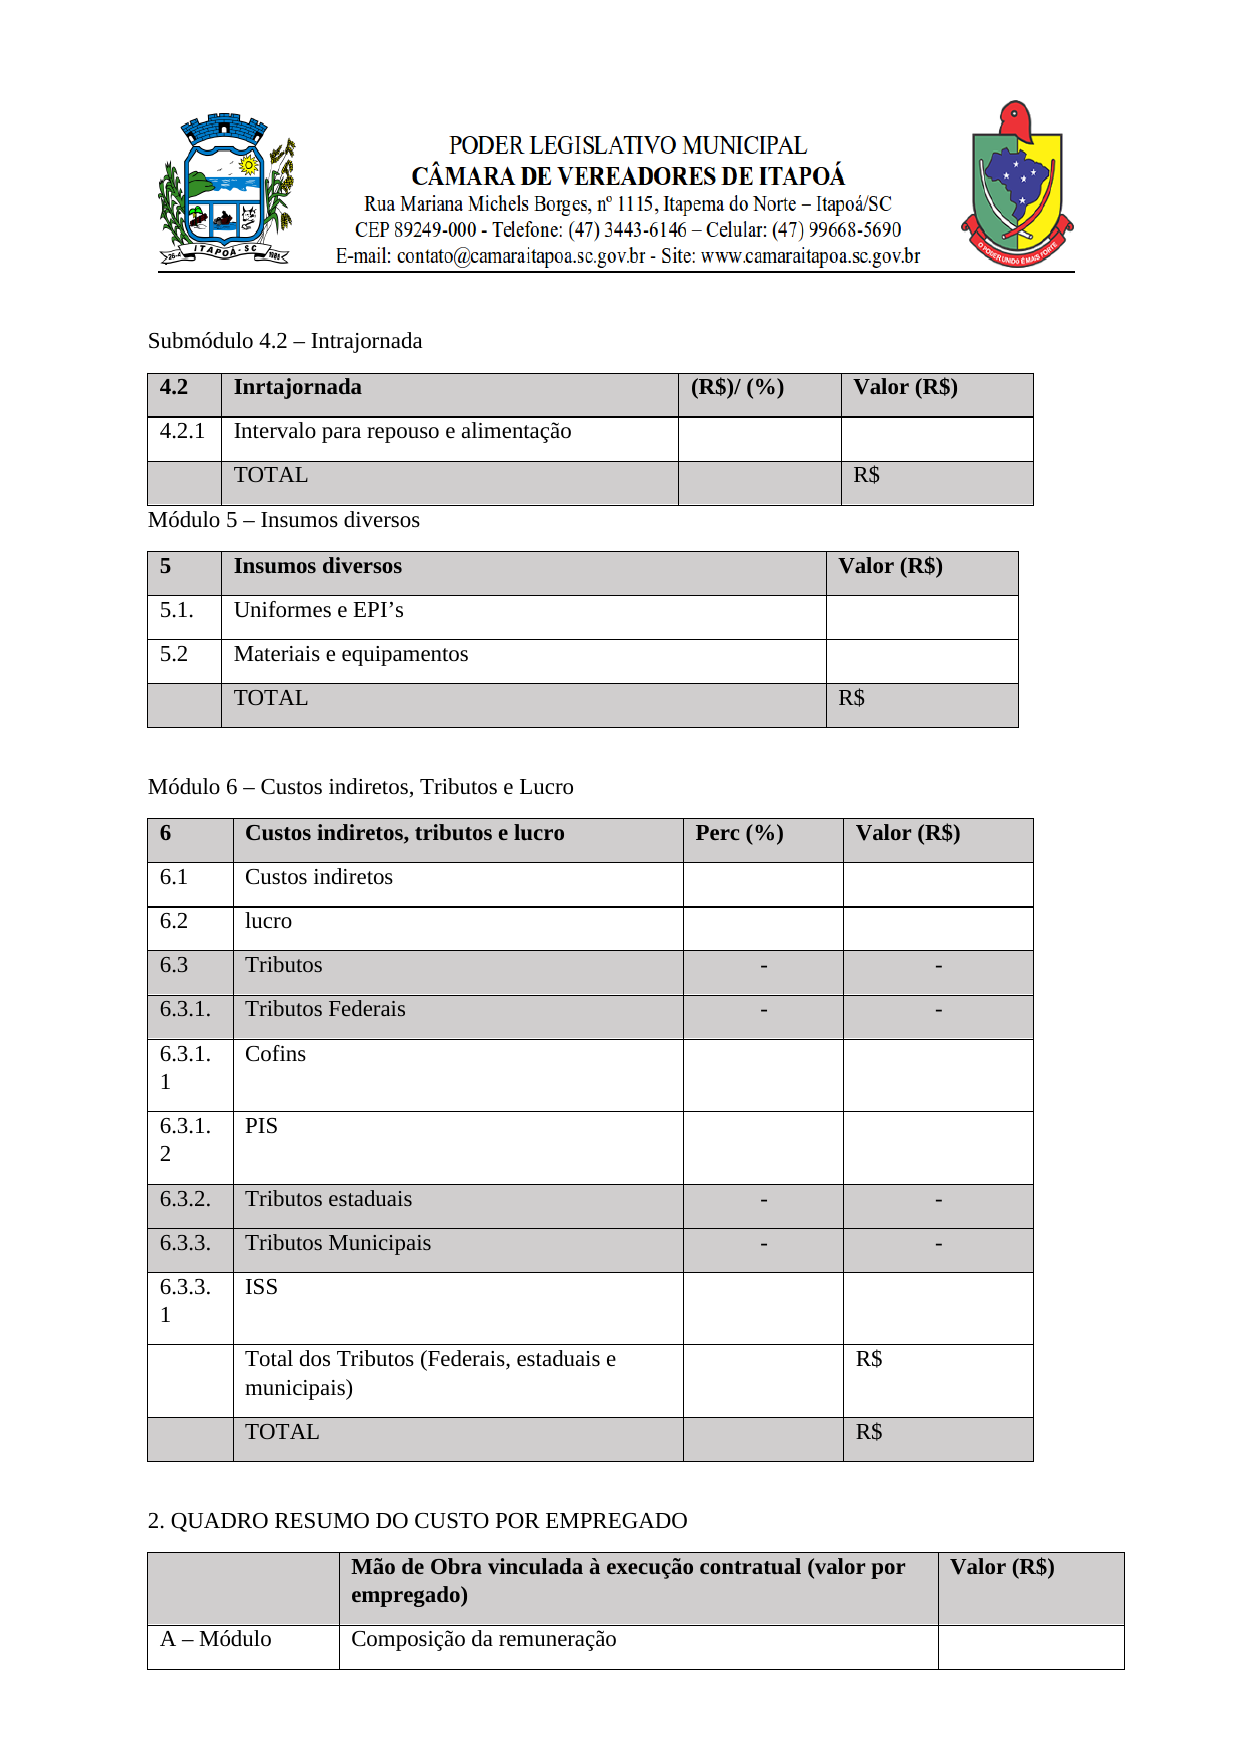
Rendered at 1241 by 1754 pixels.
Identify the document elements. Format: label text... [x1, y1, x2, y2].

table_cell 6.3 [148, 951, 233, 994]
table_cell PIS [234, 1112, 683, 1183]
table_cell - [684, 996, 843, 1038]
table_cell - [684, 1185, 843, 1228]
table_cell [148, 1345, 233, 1417]
table_cell TOTAL [234, 1418, 683, 1461]
table_cell [844, 1273, 1033, 1344]
table_cell [148, 1418, 233, 1461]
table_cell [684, 1273, 843, 1344]
table_cell 6.3.2. [148, 1185, 233, 1228]
table_header Valor (R$) [842, 374, 1033, 416]
table_cell [844, 908, 1033, 950]
table_cell ISS [234, 1273, 683, 1344]
table_cell R$ [827, 684, 1018, 727]
text Módulo 5 – Insumos diversos [148, 506, 1122, 532]
table_cell [939, 1626, 1124, 1668]
table_cell Uniformes e EPI’s [222, 596, 826, 639]
table_cell [684, 1418, 843, 1461]
table_cell 6.2 [148, 908, 233, 950]
table_header Custos indiretos, tributos e lucro [234, 819, 683, 862]
table_cell Composição da remuneração [340, 1626, 938, 1668]
table_header Perc (%) [684, 819, 843, 862]
table_cell [844, 1040, 1033, 1111]
table_cell Tributos [234, 951, 683, 994]
table_cell 5.2 [148, 640, 221, 683]
table_cell R$ [842, 462, 1033, 504]
table_cell TOTAL [222, 462, 678, 504]
table_cell Tributos Municipais [234, 1229, 683, 1272]
table_cell R$ [844, 1418, 1033, 1461]
table_cell - [684, 1229, 843, 1272]
table_cell Cofins [234, 1040, 683, 1111]
table_cell 5.1. [148, 596, 221, 639]
table_cell [148, 462, 221, 504]
text Submódulo 4.2 – Intrajornada [148, 327, 1122, 354]
table_cell - [844, 996, 1033, 1038]
table_cell 6.1 [148, 863, 233, 906]
table_cell TOTAL [222, 684, 826, 727]
table_header Inrtajornada [222, 374, 678, 416]
table_cell [827, 596, 1018, 639]
table_cell - [844, 1229, 1033, 1272]
table_cell [148, 684, 221, 727]
table_cell A – Módulo [148, 1626, 339, 1668]
table_cell 6.3.1. [148, 996, 233, 1038]
table_cell Intervalo para repouso e alimentação [222, 418, 678, 461]
table_cell [679, 418, 841, 461]
table_cell Tributos estaduais [234, 1185, 683, 1228]
table_cell [827, 640, 1018, 683]
table_cell - [844, 951, 1033, 994]
table_cell 4.2.1 [148, 418, 221, 461]
table_cell Total dos Tributos (Federais, estaduais e municipais) [234, 1345, 683, 1417]
table_cell 6.3.1.1 [148, 1040, 233, 1111]
table_cell [842, 418, 1033, 461]
table_cell [684, 908, 843, 950]
table_header Insumos diversos [222, 552, 826, 595]
table_header Valor (R$) [827, 552, 1018, 595]
table_header 4.2 [148, 374, 221, 416]
table_cell [679, 462, 841, 504]
table_cell [684, 1112, 843, 1183]
table_cell lucro [234, 908, 683, 950]
table_cell 6.3.3. [148, 1229, 233, 1272]
table_cell [684, 863, 843, 906]
text Módulo 6 – Custos indiretos, Tributos e Lucro [148, 773, 1122, 799]
table_cell 6.3.3.1 [148, 1273, 233, 1344]
picture [147, 97, 1084, 287]
table_header [148, 1553, 339, 1624]
table_cell 6.3.1.2 [148, 1112, 233, 1183]
table_cell Tributos Federais [234, 996, 683, 1038]
table_cell - [844, 1185, 1033, 1228]
table_header Valor (R$) [844, 819, 1033, 862]
table_cell Materiais e equipamentos [222, 640, 826, 683]
table_cell [684, 1040, 843, 1111]
table_cell - [684, 951, 843, 994]
text 2. QUADRO RESUMO DO CUSTO POR EMPREGADO [148, 1507, 1122, 1533]
table_cell Custos indiretos [234, 863, 683, 906]
table_cell [684, 1345, 843, 1417]
table_header (R$)/ (%) [679, 374, 841, 416]
table_cell [844, 1112, 1033, 1183]
table_header 6 [148, 819, 233, 862]
table_cell [844, 863, 1033, 906]
table_cell R$ [844, 1345, 1033, 1417]
table_header Mão de Obra vinculada à execução contratual (valor por empregado) [340, 1553, 938, 1624]
table_header Valor (R$) [939, 1553, 1124, 1624]
table_header 5 [148, 552, 221, 595]
